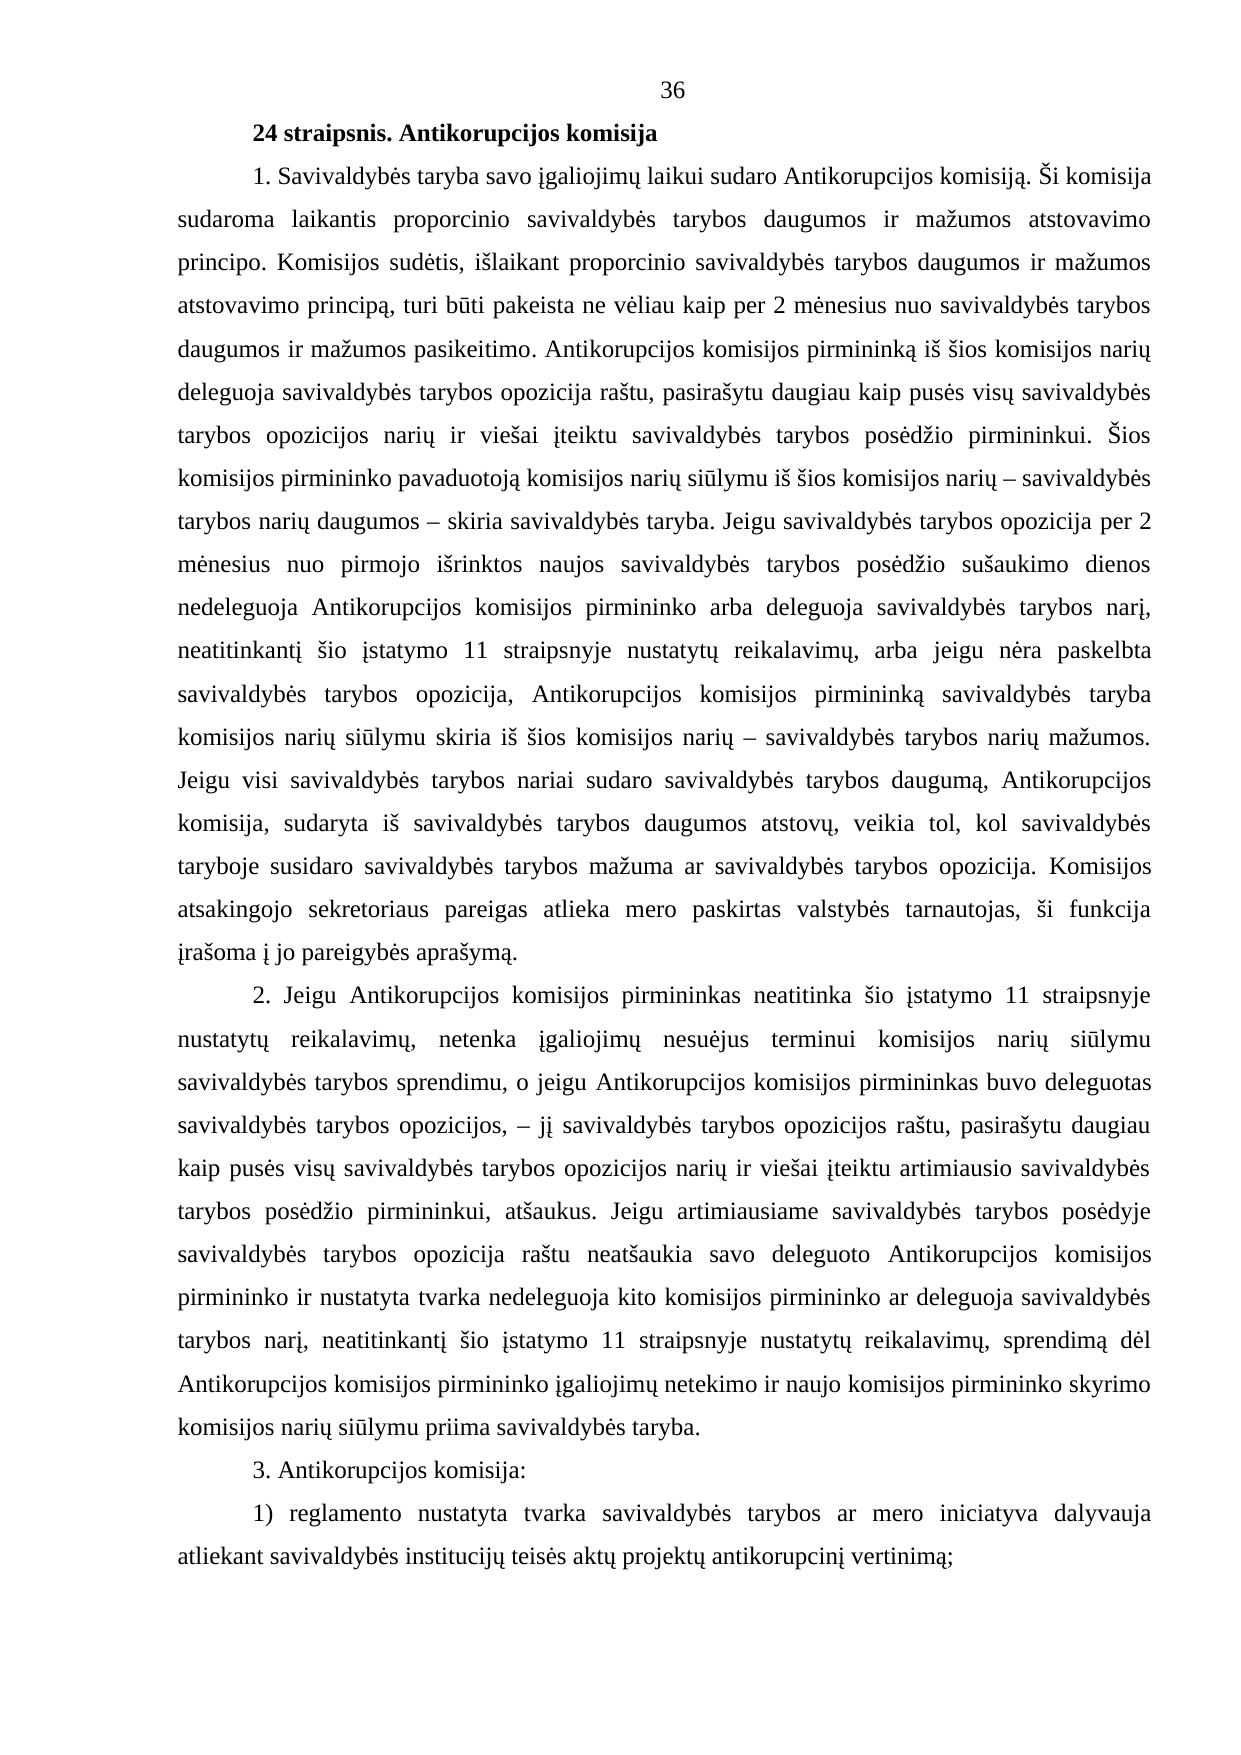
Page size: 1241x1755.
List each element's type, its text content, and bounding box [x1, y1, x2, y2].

text 3. Antikorupcijos komisija: [177, 1455, 1152, 1484]
text 1. Savivaldybės taryba savo įgaliojimų laikui sudaro Antikorupcijos komisiją. Ši komisija sudaroma laikantis proporcinio savivaldybės tarybos daugumos ir mažumos atstovavimo principo. Komisijos sudėtis, išlaikant proporcinio savivaldybės tarybos daugumos ir mažumos atstovavimo principą, turi būti pakeista ne vėliau kaip per 2 mėnesius nuo savivaldybės tarybos daugumos ir mažumos pasikeitimo. Antikorupcijos komisijos pirmininką iš šios komisijos narių deleguoja savivaldybės tarybos opozicija raštu, pasirašytu daugiau kaip pusės visų savivaldybės tarybos opozicijos narių ir viešai įteiktu savivaldybės tarybos posėdžio pirmininkui. Šios komisijos pirmininko pavaduotoją komisijos narių siūlymu iš šios komisijos narių – savivaldybės tarybos narių daugumos – skiria savivaldybės taryba. Jeigu savivaldybės tarybos opozicija per 2 mėnesius nuo pirmojo išrinktos naujos savivaldybės tarybos posėdžio sušaukimo dienos nedeleguoja Antikorupcijos komisijos pirmininko arba deleguoja savivaldybės tarybos narį, neatitinkantį šio įstatymo 11 straipsnyje nustatytų reikalavimų, arba jeigu nėra paskelbta savivaldybės tarybos opozicija, Antikorupcijos komisijos pirmininką savivaldybės taryba komisijos narių siūlymu skiria iš šios komisijos narių – savivaldybės tarybos narių mažumos. Jeigu visi savivaldybės tarybos nariai sudaro savivaldybės tarybos daugumą, Antikorupcijos komisija, sudaryta iš savivaldybės tarybos daugumos atstovų, veikia tol, kol savivaldybės taryboje susidaro savivaldybės tarybos mažuma ar savivaldybės tarybos opozicija. Komisijos atsakingojo sekretoriaus pareigas atlieka mero paskirtas valstybės tarnautojas, ši funkcija įrašoma į jo pareigybės aprašymą. [177, 161, 1152, 966]
text 1) reglamento nustatyta tvarka savivaldybės tarybos ar mero iniciatyva dalyvauja atliekant savivaldybės institucijų teisės aktų projektų antikorupcinį vertinimą; [177, 1498, 1152, 1570]
text 24 straipsnis. Antikorupcijos komisija [177, 118, 1152, 147]
text 2. Jeigu Antikorupcijos komisijos pirmininkas neatitinka šio įstatymo 11 straipsnyje nustatytų reikalavimų, netenka įgaliojimų nesuėjus terminui komisijos narių siūlymu savivaldybės tarybos sprendimu, o jeigu Antikorupcijos komisijos pirmininkas buvo deleguotas savivaldybės tarybos opozicijos, – jį savivaldybės tarybos opozicijos raštu, pasirašytu daugiau kaip pusės visų savivaldybės tarybos opozicijos narių ir viešai įteiktu artimiausio savivaldybės tarybos posėdžio pirmininkui, atšaukus. Jeigu artimiausiame savivaldybės tarybos posėdyje savivaldybės tarybos opozicija raštu neatšaukia savo deleguoto Antikorupcijos komisijos pirmininko ir nustatyta tvarka nedeleguoja kito komisijos pirmininko ar deleguoja savivaldybės tarybos narį, neatitinkantį šio įstatymo 11 straipsnyje nustatytų reikalavimų, sprendimą dėl Antikorupcijos komisijos pirmininko įgaliojimų netekimo ir naujo komisijos pirmininko skyrimo komisijos narių siūlymu priima savivaldybės taryba. [177, 981, 1152, 1441]
